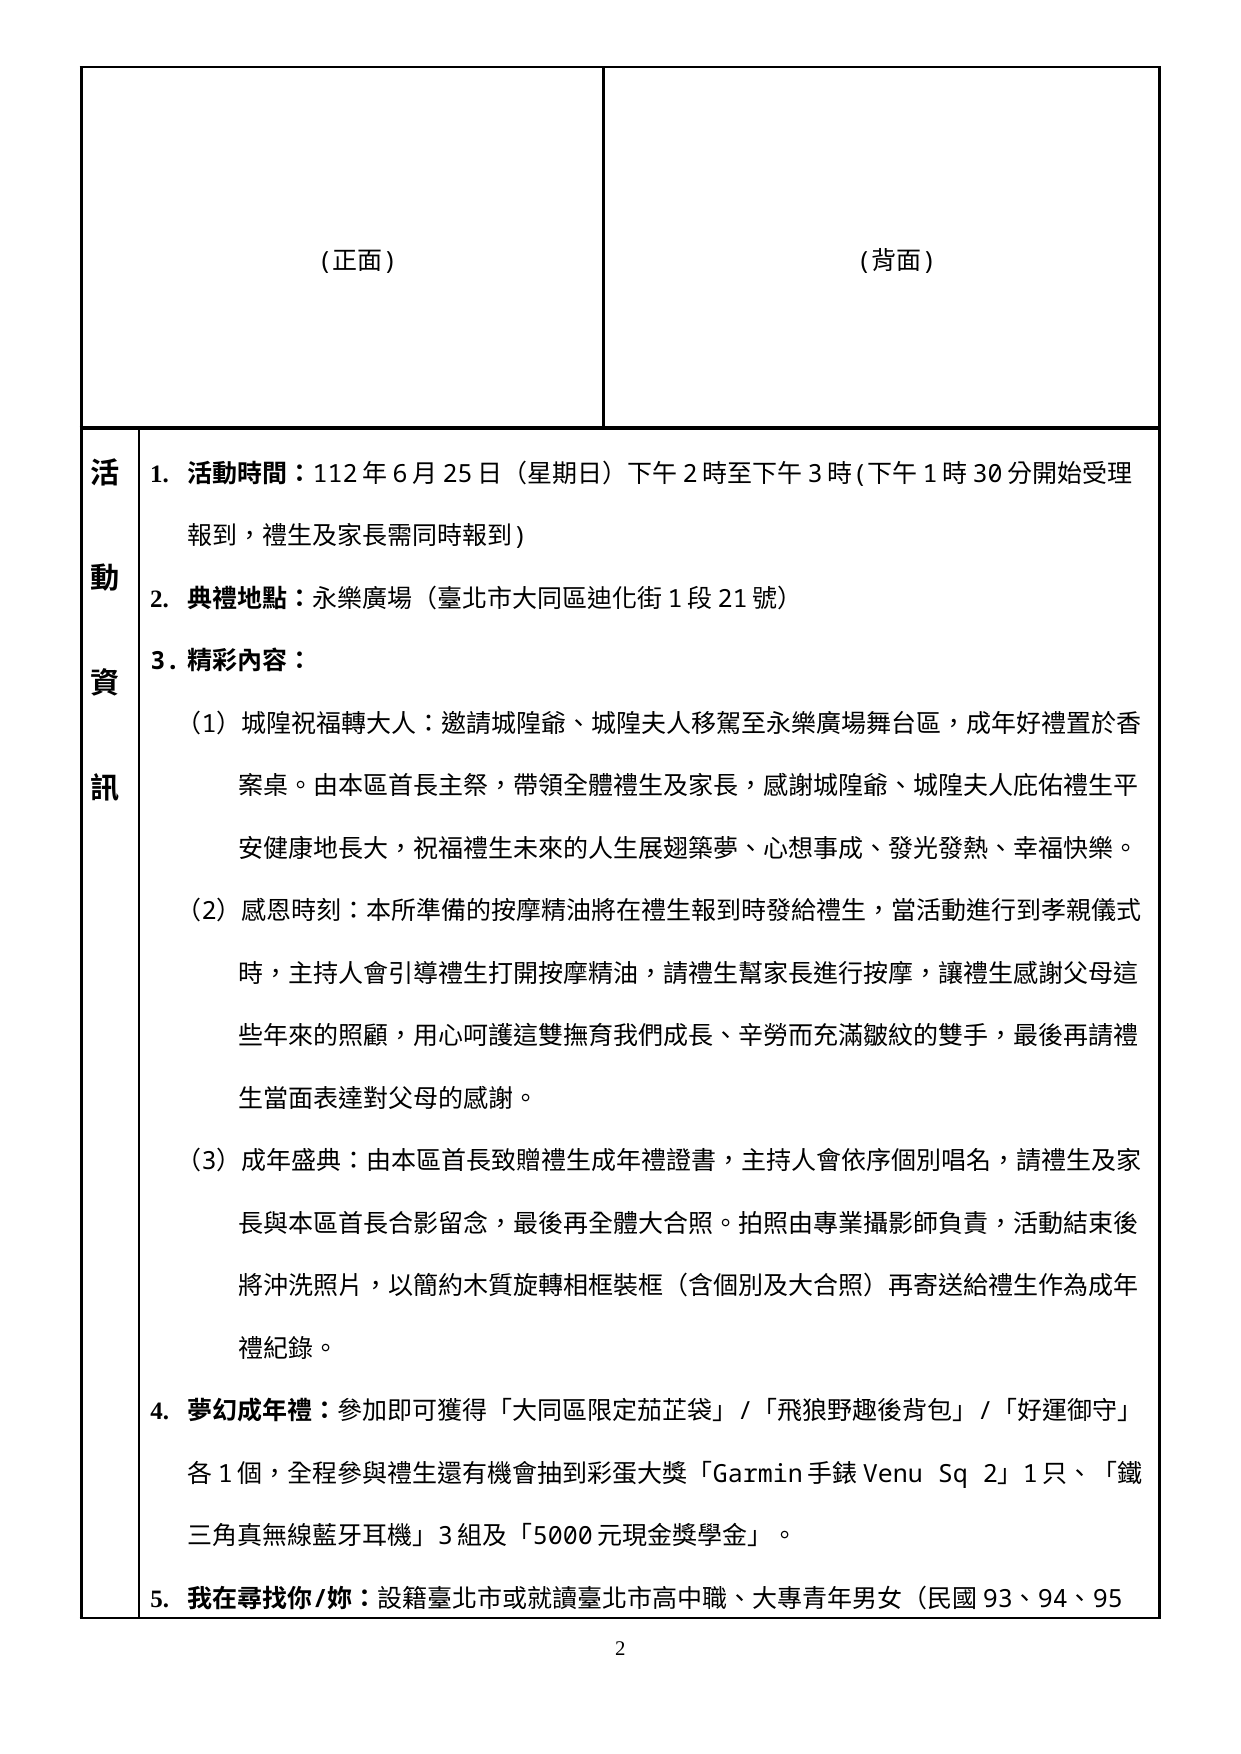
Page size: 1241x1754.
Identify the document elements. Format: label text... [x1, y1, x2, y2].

table_cell (背面) [605, 68, 1158, 426]
table_cell 活 動 資 訊 [83, 430, 138, 1617]
table_cell 活動時間：112年6月25日（星期日）下午2時至下午3時(下午1時30分開始受理報到，禮生及家長需同時報到) 典禮地點：永樂廣場（臺北市大同區迪化街1段21號） 精彩內容： （1）城隍祝福轉大人：邀請城隍爺、城隍夫人移駕至永樂廣場舞台區，成年好禮置於香案桌。由本區首長主祭，帶領全體禮生及家長，感謝城隍爺、城隍夫人庇佑禮生平安健康地長大，祝福禮生未來的人生展翅築夢、心想事成、發光發熱、幸福快樂。 （2）感恩時刻：本所準備的按摩精油將在禮生報到時發給禮生，當活動進行到孝親儀式時，主持人會引導禮生打開按摩精油，請禮生幫家長進行按摩，讓禮生感謝父母這些年來的照顧，用心呵護這雙撫育我們成長、辛勞而充滿皺紋的雙手，最後再請禮生當面表達對父母的感謝。 （3）成年盛典：由本區首長致贈禮生成年禮證書，主持人會依序個別唱名，請禮生及家長與本區首長合影留念，最後再全體大合照。拍照由專業攝影師負責，活動結束後將沖洗照片，以簡約木質旋轉相框裝框（含個別及大合照）再寄送給禮生作為成年禮紀錄。 夢幻成年禮：參加即可獲得「大同區限定茄芷袋」/「飛狼野趣後背包」/「好運御守」各1個，全程參與禮生還有機會抽到彩蛋大獎「Garmin手錶Venu Sq 2」1只、「鐵三角真無線藍牙耳機」3組及「5000元現金獎學金」。 我在尋找你/妳：設籍臺北市或就讀臺北市高中職、大專青年男女（民國93、94、95 [140, 430, 1158, 1617]
table_cell (正面) [83, 68, 602, 426]
